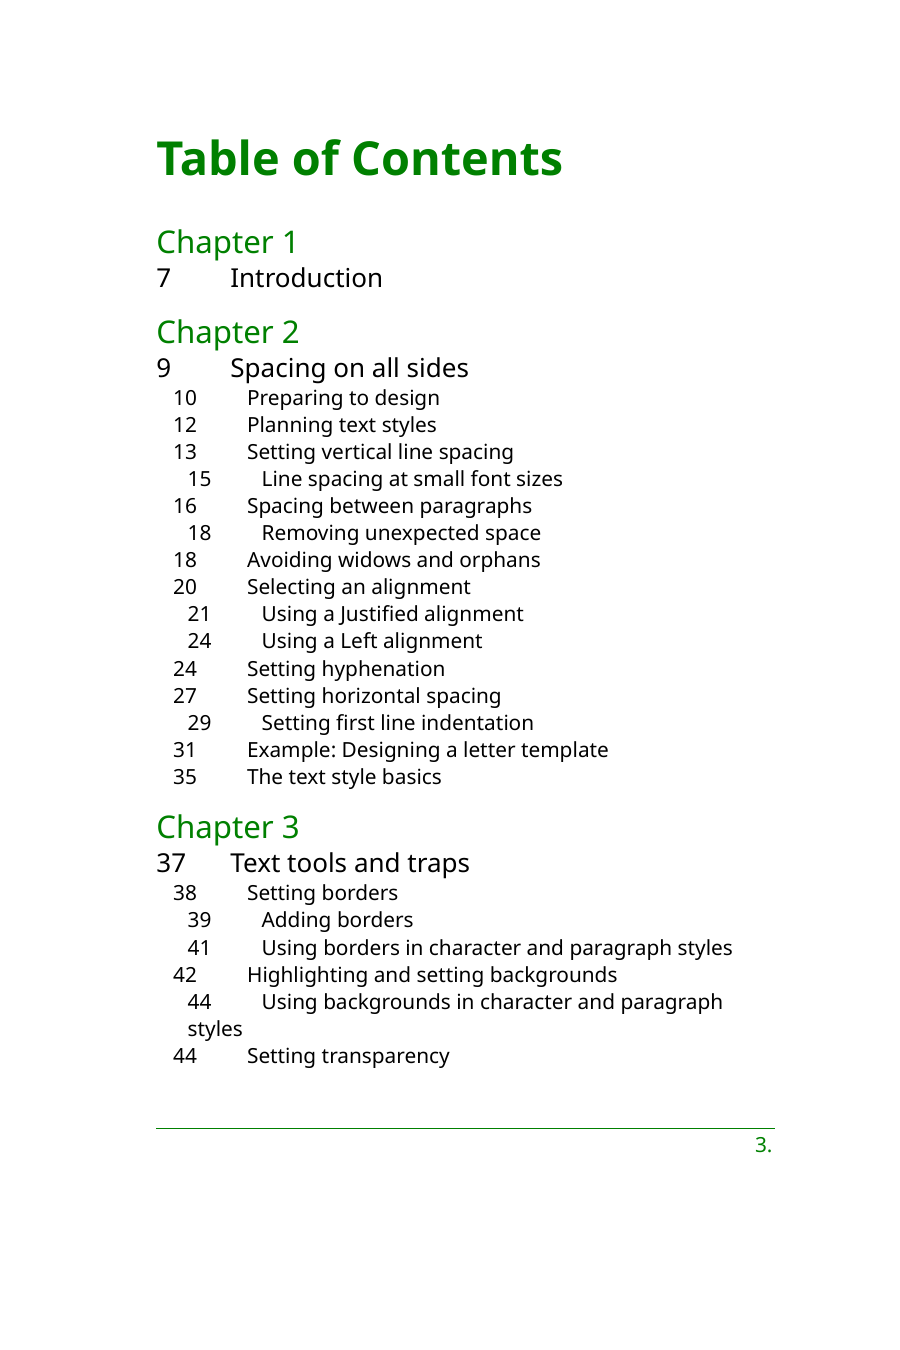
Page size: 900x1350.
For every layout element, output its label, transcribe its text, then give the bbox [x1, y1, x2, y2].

text 10 Preparing to design [173, 383, 775, 411]
text 42 Highlighting and setting backgrounds [173, 960, 775, 987]
subtitle Table of Contents [156, 125, 775, 189]
text 24 Setting hyphenation [173, 654, 775, 681]
text 39 Adding borders [187, 906, 775, 933]
text 18 Removing unexpected space [187, 519, 775, 546]
text 15 Line spacing at small font sizes [187, 465, 775, 492]
text Chapter 2 [156, 309, 775, 352]
text Chapter 3 [156, 805, 775, 848]
text Chapter 1 [156, 220, 775, 263]
text 35 The text style basics [173, 763, 775, 790]
text 9 Spacing on all sides [156, 352, 775, 383]
text 37 Text tools and traps [156, 848, 775, 879]
text 16 Spacing between paragraphs [173, 492, 775, 519]
text 13 Setting vertical line spacing [173, 438, 775, 465]
text 31 Example: Designing a letter template [173, 736, 775, 763]
text 12 Planning text styles [173, 411, 775, 438]
text 24 Using a Left alignment [187, 627, 775, 654]
text 41 Using borders in character and paragraph styles [187, 933, 775, 960]
text 18 Avoiding widows and orphans [173, 546, 775, 573]
text 20 Selecting an alignment [173, 573, 775, 600]
text 29 Setting first line indentation [187, 708, 775, 736]
text 44 Using backgrounds in character and paragraph styles [187, 987, 775, 1042]
text 7 Introduction [156, 263, 775, 294]
text 44 Setting transparency [173, 1042, 775, 1069]
text 21 Using a Justified alignment [187, 600, 775, 627]
text 27 Setting horizontal spacing [173, 681, 775, 708]
text 38 Setting borders [173, 879, 775, 906]
